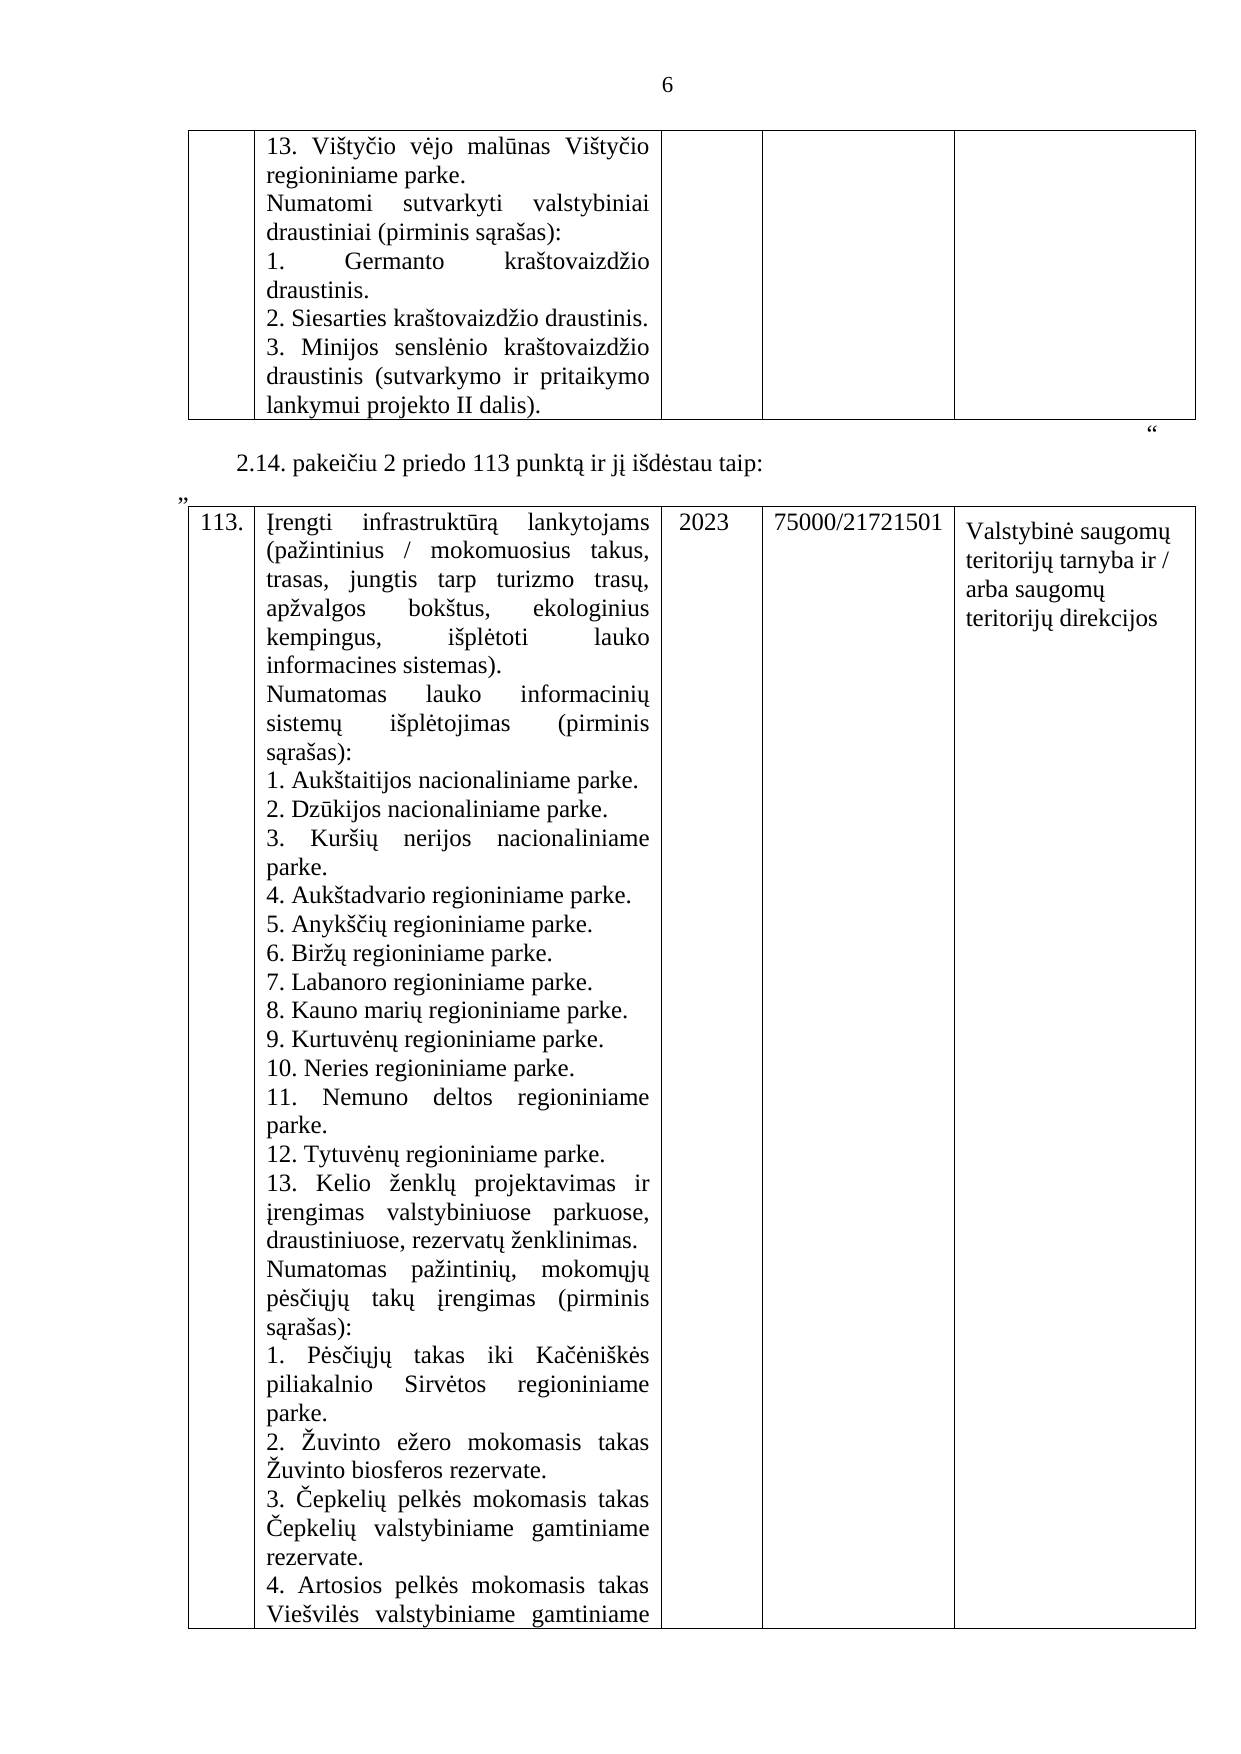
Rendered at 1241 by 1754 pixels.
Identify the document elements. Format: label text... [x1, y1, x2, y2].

table_header 13. Vištyčio vėjo malūnas Vištyčio regioniniame parke. Numatomi sutvarkyti valstybiniai draustiniai (pirminis sąrašas): 1. Germanto kraštovaizdžio draustinis. 2. Siesarties kraštovaizdžio draustinis. 3. Minijos senslėnio kraštovaizdžio draustinis (sutvarkymo ir pritaikymo lankymui projekto II dalis). [255, 131, 661, 418]
table_header [662, 131, 762, 418]
table_header Valstybinė saugomų teritorijų tarnyba ir / arba saugomų teritorijų direkcijos [955, 507, 1195, 1628]
text 2.14. pakeičiu 2 priedo 113 punktą ir jį išdėstau taip: [177, 448, 1157, 477]
table_header 75000/21721501 [763, 507, 954, 1628]
text “ [177, 419, 1157, 448]
table_header 2023 [662, 507, 762, 1628]
table_header 113. [189, 507, 254, 1628]
table_header Įrengti infrastruktūrą lankytojams (pažintinius / mokomuosius takus, trasas, jungtis tarp turizmo trasų, apžvalgos bokštus, ekologinius kempingus, išplėtoti lauko informacines sistemas). Numatomas lauko informacinių sistemų išplėtojimas (pirminis sąrašas): 1. Aukštaitijos nacionaliniame parke. 2. Dzūkijos nacionaliniame parke. 3. Kuršių nerijos nacionaliniame parke. 4. Aukštadvario regioniniame parke. 5. Anykščių regioniniame parke. 6. Biržų regioniniame parke. 7. Labanoro regioniniame parke. 8. Kauno marių regioniniame parke. 9. Kurtuvėnų regioniniame parke. 10. Neries regioniniame parke. 11. Nemuno deltos regioniniame parke. 12. Tytuvėnų regioniniame parke. 13. Kelio ženklų projektavimas ir įrengimas valstybiniuose parkuose, draustiniuose, rezervatų ženklinimas. Numatomas pažintinių, mokomųjų pėsčiųjų takų įrengimas (pirminis sąrašas): 1. Pėsčiųjų takas iki Kačėniškės piliakalnio Sirvėtos regioniniame parke. 2. Žuvinto ežero mokomasis takas Žuvinto biosferos rezervate. 3. Čepkelių pelkės mokomasis takas Čepkelių valstybiniame gamtiniame rezervate. 4. Artosios pelkės mokomasis takas Viešvilės valstybiniame gamtiniame [255, 507, 661, 1628]
text „ [177, 477, 1157, 506]
table_header [763, 131, 954, 418]
table_header [955, 131, 1195, 418]
table_header [189, 131, 254, 418]
